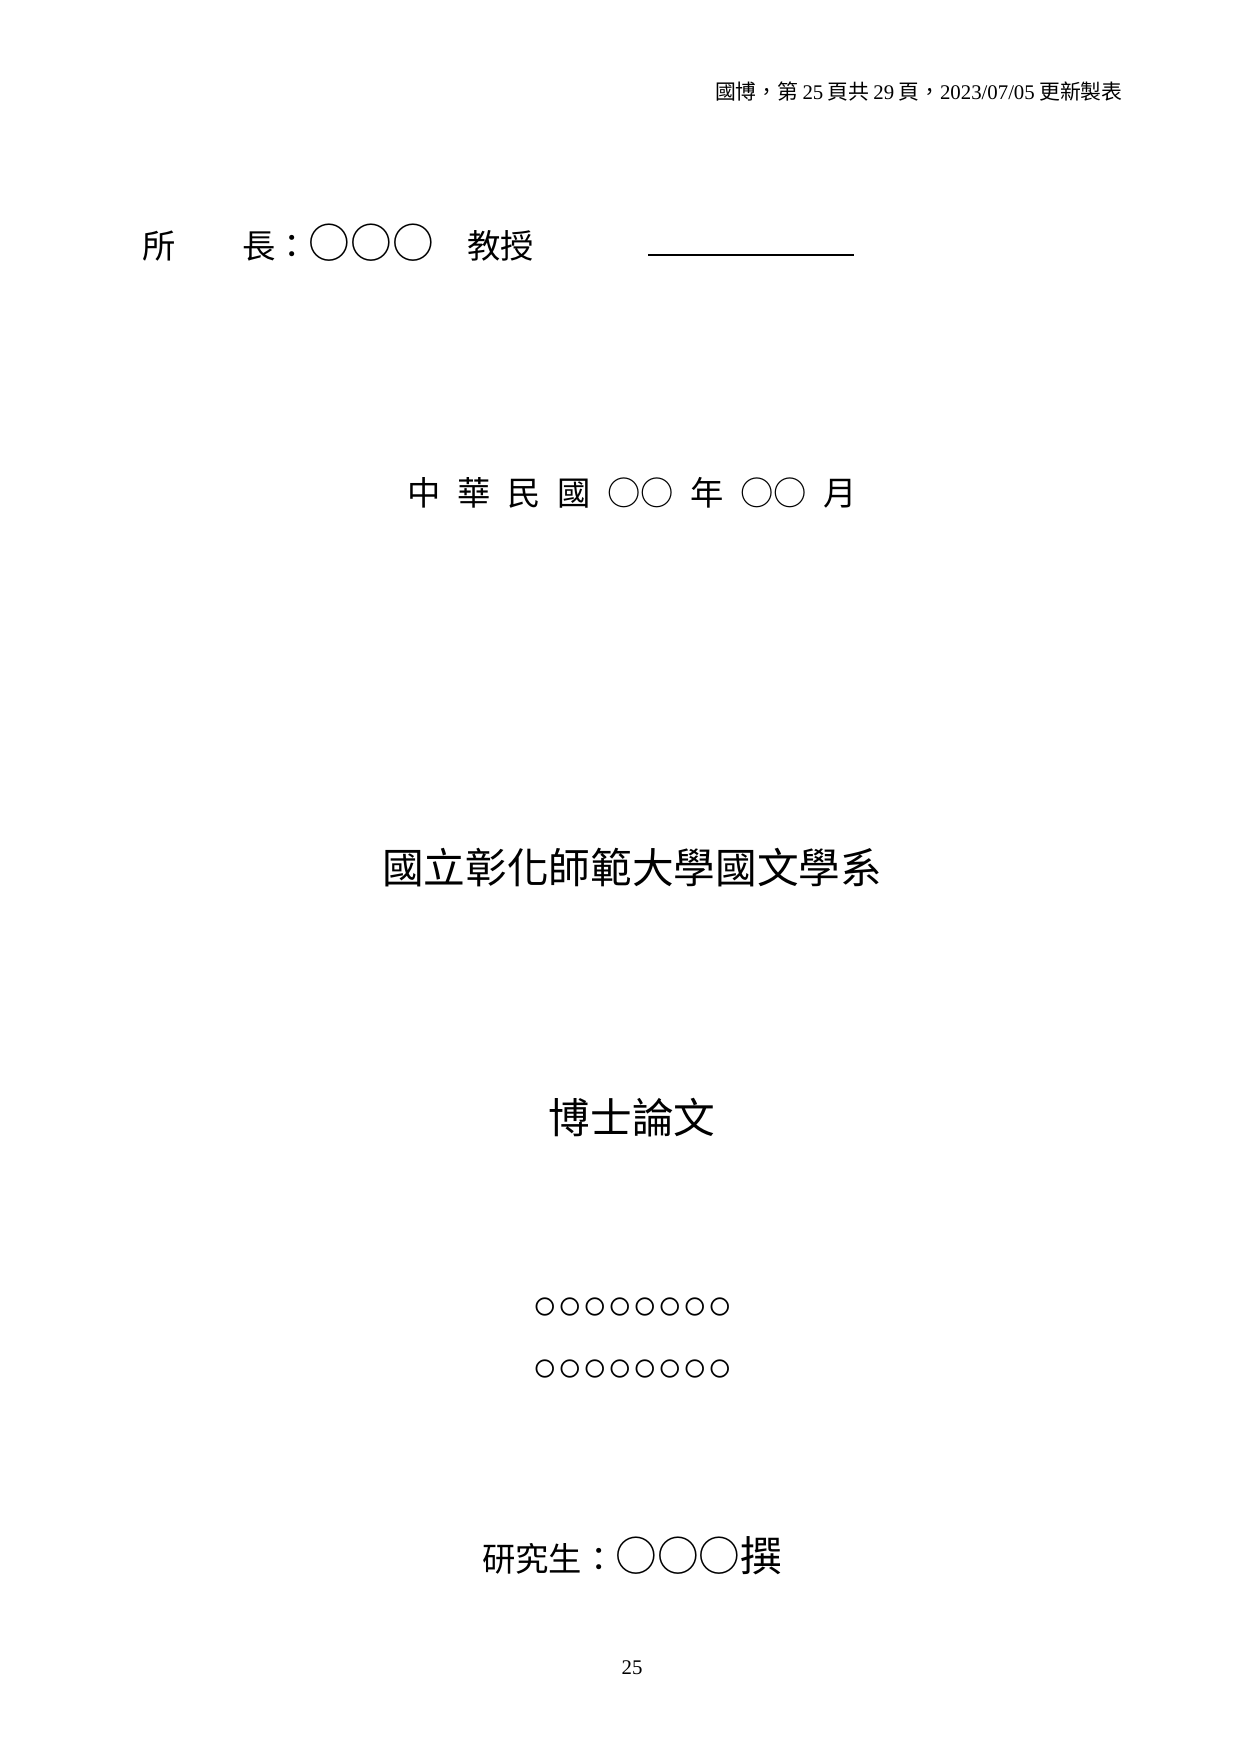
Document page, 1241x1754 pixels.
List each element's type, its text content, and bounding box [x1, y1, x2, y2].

text ○○○○○○○○ [142, 1261, 1122, 1324]
text 所 長：○○○ 教授 [142, 199, 1122, 261]
text 博士論文 [142, 1074, 1122, 1136]
text ○○○○○○○○ [142, 1324, 1122, 1386]
text 研究生：○○○撰 [142, 1511, 1122, 1574]
text 國立彰化師範大學國文學系 [142, 824, 1122, 886]
text 中 華 民 國 ○○ 年 ○○ 月 [142, 449, 1122, 511]
